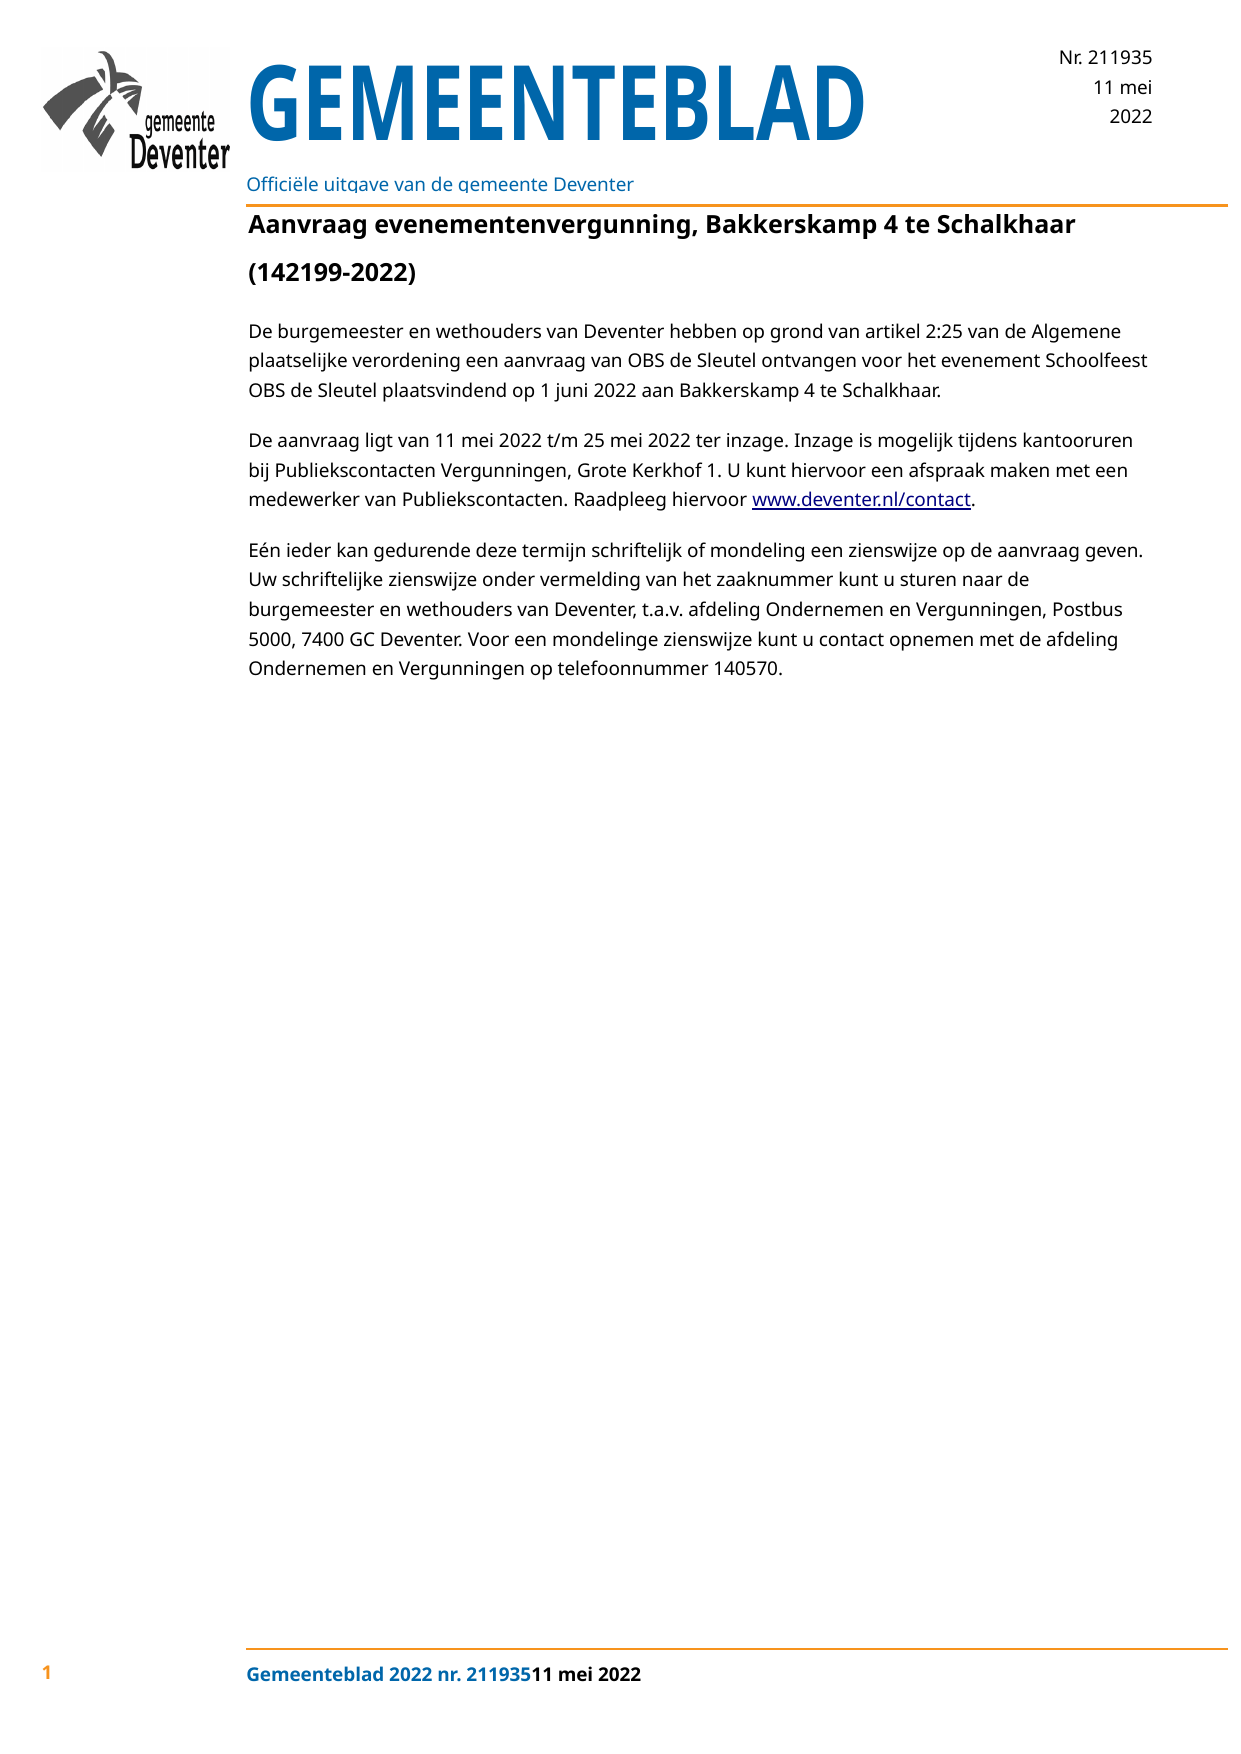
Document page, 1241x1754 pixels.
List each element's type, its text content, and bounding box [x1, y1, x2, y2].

text Eén ieder kan gedurende deze termijn schriftelijk of mondeling een zienswijze op de aanvraag geven. Uw schriftelijke zienswijze onder vermelding van het zaaknummer kunt u sturen naar de burgemeester en wethouders van Deventer, t.a.v. afdeling Ondernemen en Vergunningen, Postbus 5000, 7400 GC Deventer. Voor een mondelinge zienswijze kunt u contact opnemen met de afdeling Ondernemen en Vergunningen op telefoonnummer 140570. [248, 537, 1152, 681]
text De aanvraag ligt van 11 mei 2022 t/m 25 mei 2022 ter inzage. Inzage is mogelijk tijdens kantooruren bij Publiekscontacten Vergunningen, Grote Kerkhof 1. U kunt hiervoor een afspraak maken met een medewerker van Publiekscontacten. Raadpleeg hiervoor www.deventer.nl/contact. [248, 427, 1152, 512]
picture [41, 47, 231, 172]
text Aanvraag evenementenvergunning, Bakkerskamp 4 te Schalkhaar (142199-2022) [248, 207, 1152, 288]
text De burgemeester en wethouders van Deventer hebben op grond van artikel 2:25 van de Algemene plaatselijke verordening een aanvraag van OBS de Sleutel ontvangen voor het evenement Schoolfeest OBS de Sleutel plaatsvindend op 1 juni 2022 aan Bakkerskamp 4 te Schalkhaar. [248, 318, 1152, 403]
